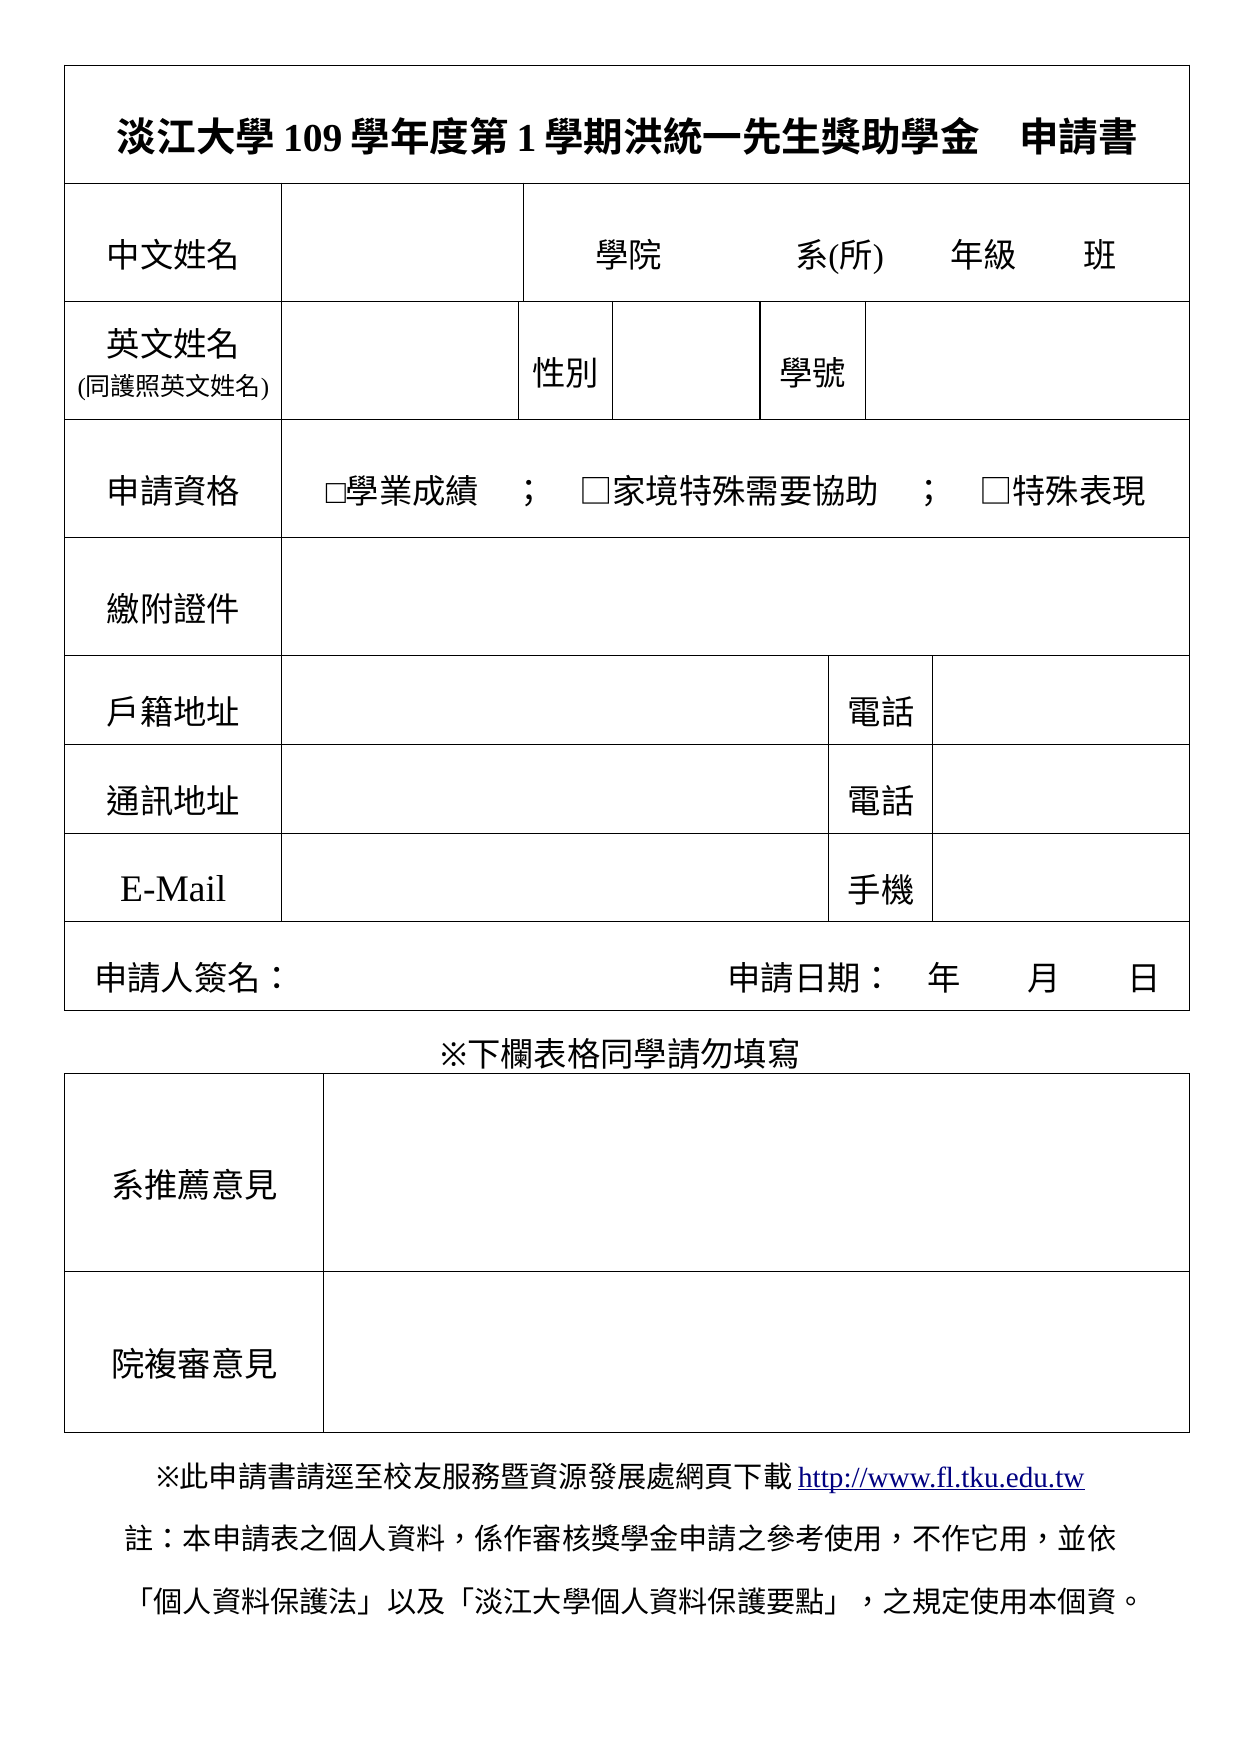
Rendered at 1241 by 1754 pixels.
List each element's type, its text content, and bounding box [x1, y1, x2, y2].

table_cell 戶籍地址 [65, 656, 281, 744]
table_cell 性別 [519, 302, 612, 419]
table_cell [324, 1272, 1189, 1432]
table_cell [282, 302, 518, 419]
table_cell [933, 745, 1189, 832]
table_cell 電話 [829, 745, 932, 832]
table_cell 繳附證件 [65, 538, 281, 655]
table_cell [282, 745, 828, 832]
table_header [324, 1074, 1189, 1271]
table_cell 通訊地址 [65, 745, 281, 832]
text ※此申請書請逕至校友服務暨資源發展處網頁下載http://www.fl.tku.edu.tw [118, 1433, 1122, 1495]
table_cell [282, 834, 828, 921]
table_cell 英文姓名 (同護照英文姓名) [65, 302, 281, 419]
table_cell 學院 系(所) 年級 班 [524, 184, 1189, 301]
table_cell 院複審意見 [65, 1272, 323, 1432]
table_cell 申請資格 [65, 420, 281, 537]
table_cell 手機 [829, 834, 932, 921]
table_cell [933, 834, 1189, 921]
table_cell [282, 656, 828, 744]
table_cell E-Mail [65, 834, 281, 921]
table_cell [282, 184, 523, 301]
table_cell [933, 656, 1189, 744]
table_cell 申請人簽名： 申請日期： 年 月 日 [65, 922, 1189, 1010]
table_cell 中文姓名 [65, 184, 281, 301]
text 註：本申請表之個人資料，係作審核獎學金申請之參考使用，不作它用，並依「個人資料保護法」以及「淡江大學個人資料保護要點」，之規定使用本個資。 [118, 1495, 1122, 1620]
table_cell 學號 [761, 302, 865, 419]
text ※下欄表格同學請勿填寫 [118, 1011, 1122, 1073]
table_cell [613, 302, 759, 419]
table_header 系推薦意見 [65, 1074, 323, 1271]
table_cell 電話 [829, 656, 932, 744]
table_cell [282, 538, 1189, 655]
table_header 淡江大學109學年度第1學期洪統一先生獎助學金 申請書 [65, 66, 1189, 183]
table_cell [866, 302, 1189, 419]
table_cell □學業成績 ； □家境特殊需要協助 ； □特殊表現 [282, 420, 1189, 537]
